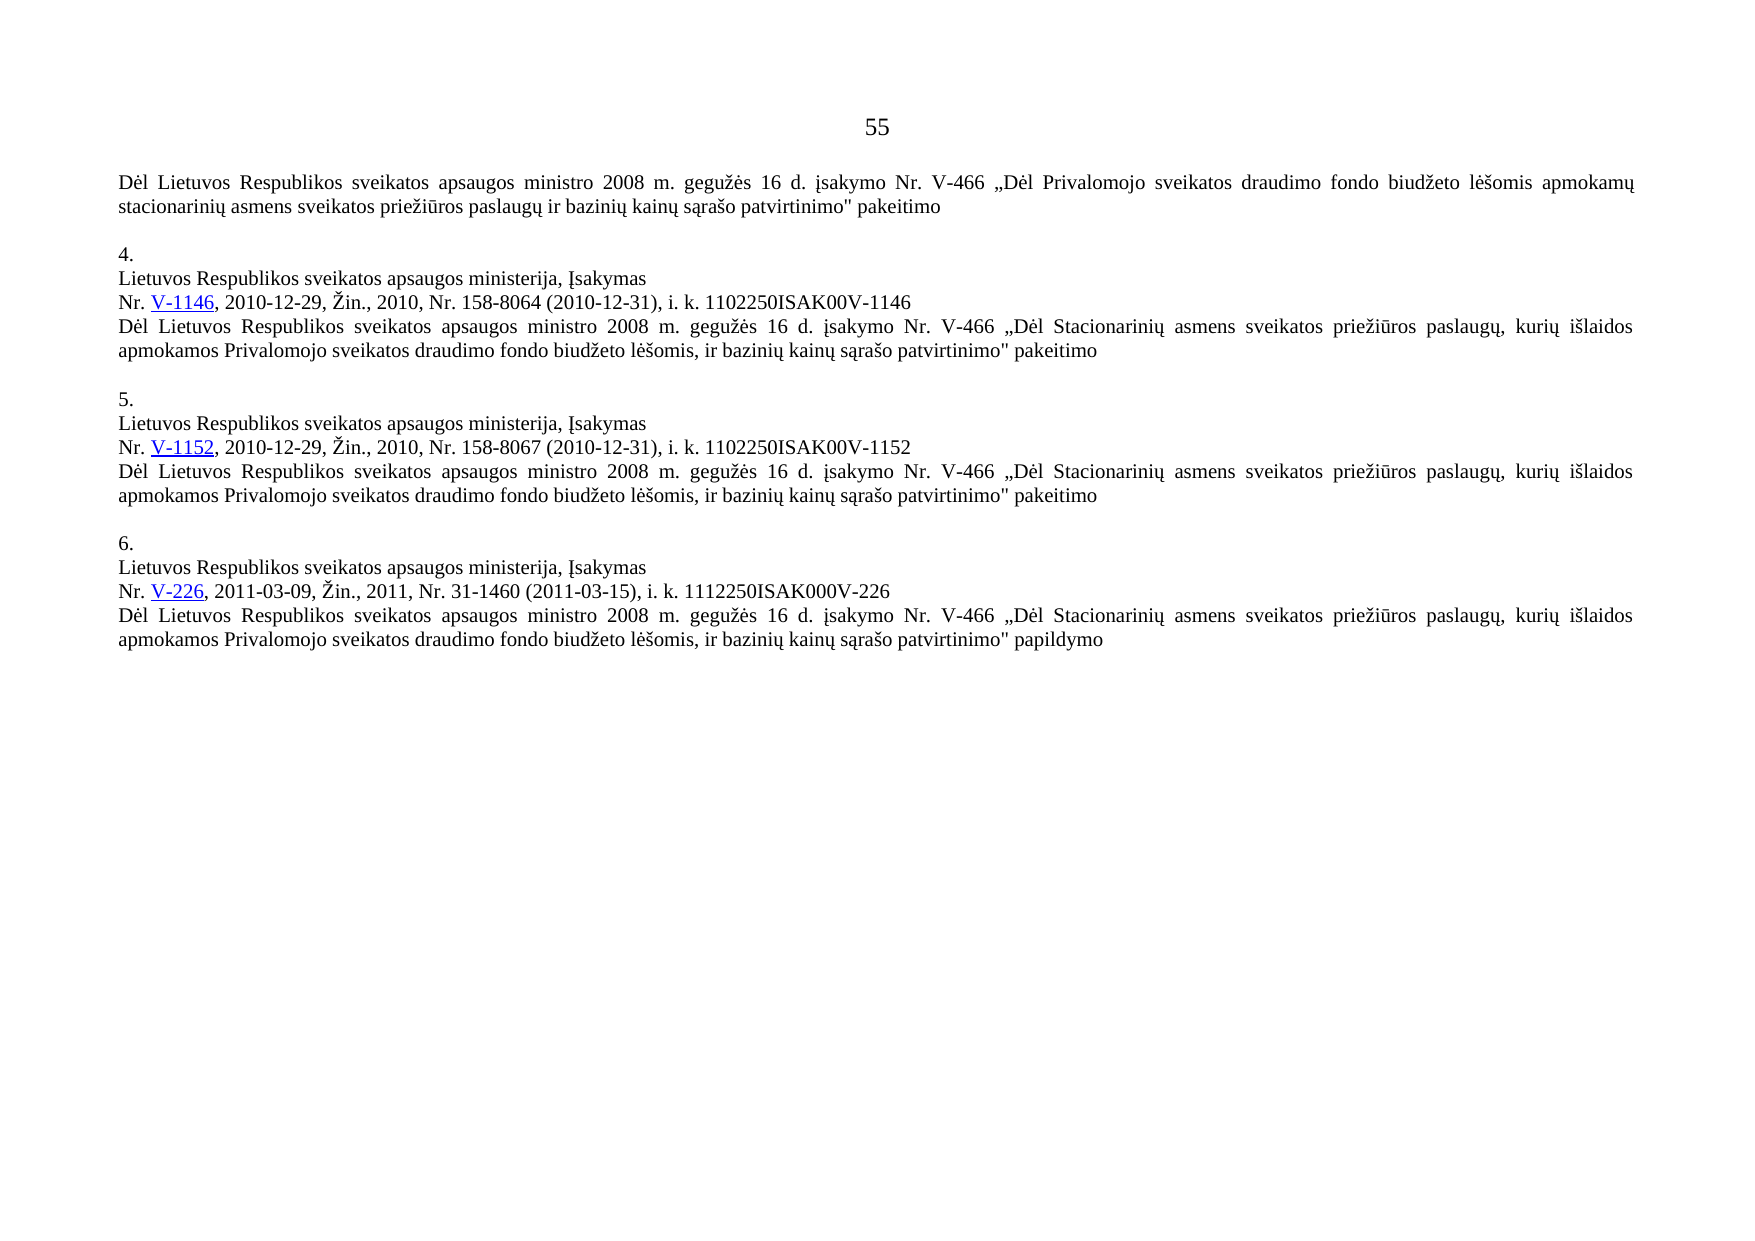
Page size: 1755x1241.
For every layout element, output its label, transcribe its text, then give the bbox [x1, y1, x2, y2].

text 6. [118, 531, 1636, 555]
text Lietuvos Respublikos sveikatos apsaugos ministerija, Įsakymas [118, 555, 1636, 579]
text 4. [118, 242, 1636, 266]
text Lietuvos Respublikos sveikatos apsaugos ministerija, Įsakymas [118, 266, 1636, 290]
text Lietuvos Respublikos sveikatos apsaugos ministerija, Įsakymas [118, 411, 1636, 434]
text Dėl Lietuvos Respublikos sveikatos apsaugos ministro 2008 m. gegužės 16 d. įsakymo Nr. V-466 „Dėl Stacionarinių asmens sveikatos priežiūros paslaugų, kurių išlaidos apmokamos Privalomojo sveikatos draudimo fondo biudžeto lėšomis, ir bazinių kainų sąrašo patvirtinimo" pakeitimo [118, 459, 1636, 507]
text Dėl Lietuvos Respublikos sveikatos apsaugos ministro 2008 m. gegužės 16 d. įsakymo Nr. V-466 „Dėl Privalomojo sveikatos draudimo fondo biudžeto lėšomis apmokamų stacionarinių asmens sveikatos priežiūros paslaugų ir bazinių kainų sąrašo patvirtinimo" pakeitimo [118, 170, 1636, 218]
text Nr. V-1152, 2010-12-29, Žin., 2010, Nr. 158-8067 (2010-12-31), i. k. 1102250ISAK00V-1152 [118, 434, 1636, 459]
text Nr. V-1146, 2010-12-29, Žin., 2010, Nr. 158-8064 (2010-12-31), i. k. 1102250ISAK00V-1146 [118, 290, 1636, 314]
text Dėl Lietuvos Respublikos sveikatos apsaugos ministro 2008 m. gegužės 16 d. įsakymo Nr. V-466 „Dėl Stacionarinių asmens sveikatos priežiūros paslaugų, kurių išlaidos apmokamos Privalomojo sveikatos draudimo fondo biudžeto lėšomis, ir bazinių kainų sąrašo patvirtinimo" papildymo [118, 603, 1636, 651]
text Dėl Lietuvos Respublikos sveikatos apsaugos ministro 2008 m. gegužės 16 d. įsakymo Nr. V-466 „Dėl Stacionarinių asmens sveikatos priežiūros paslaugų, kurių išlaidos apmokamos Privalomojo sveikatos draudimo fondo biudžeto lėšomis, ir bazinių kainų sąrašo patvirtinimo" pakeitimo [118, 314, 1636, 362]
text 5. [118, 386, 1636, 411]
text Nr. V-226, 2011-03-09, Žin., 2011, Nr. 31-1460 (2011-03-15), i. k. 1112250ISAK000V-226 [118, 579, 1636, 603]
